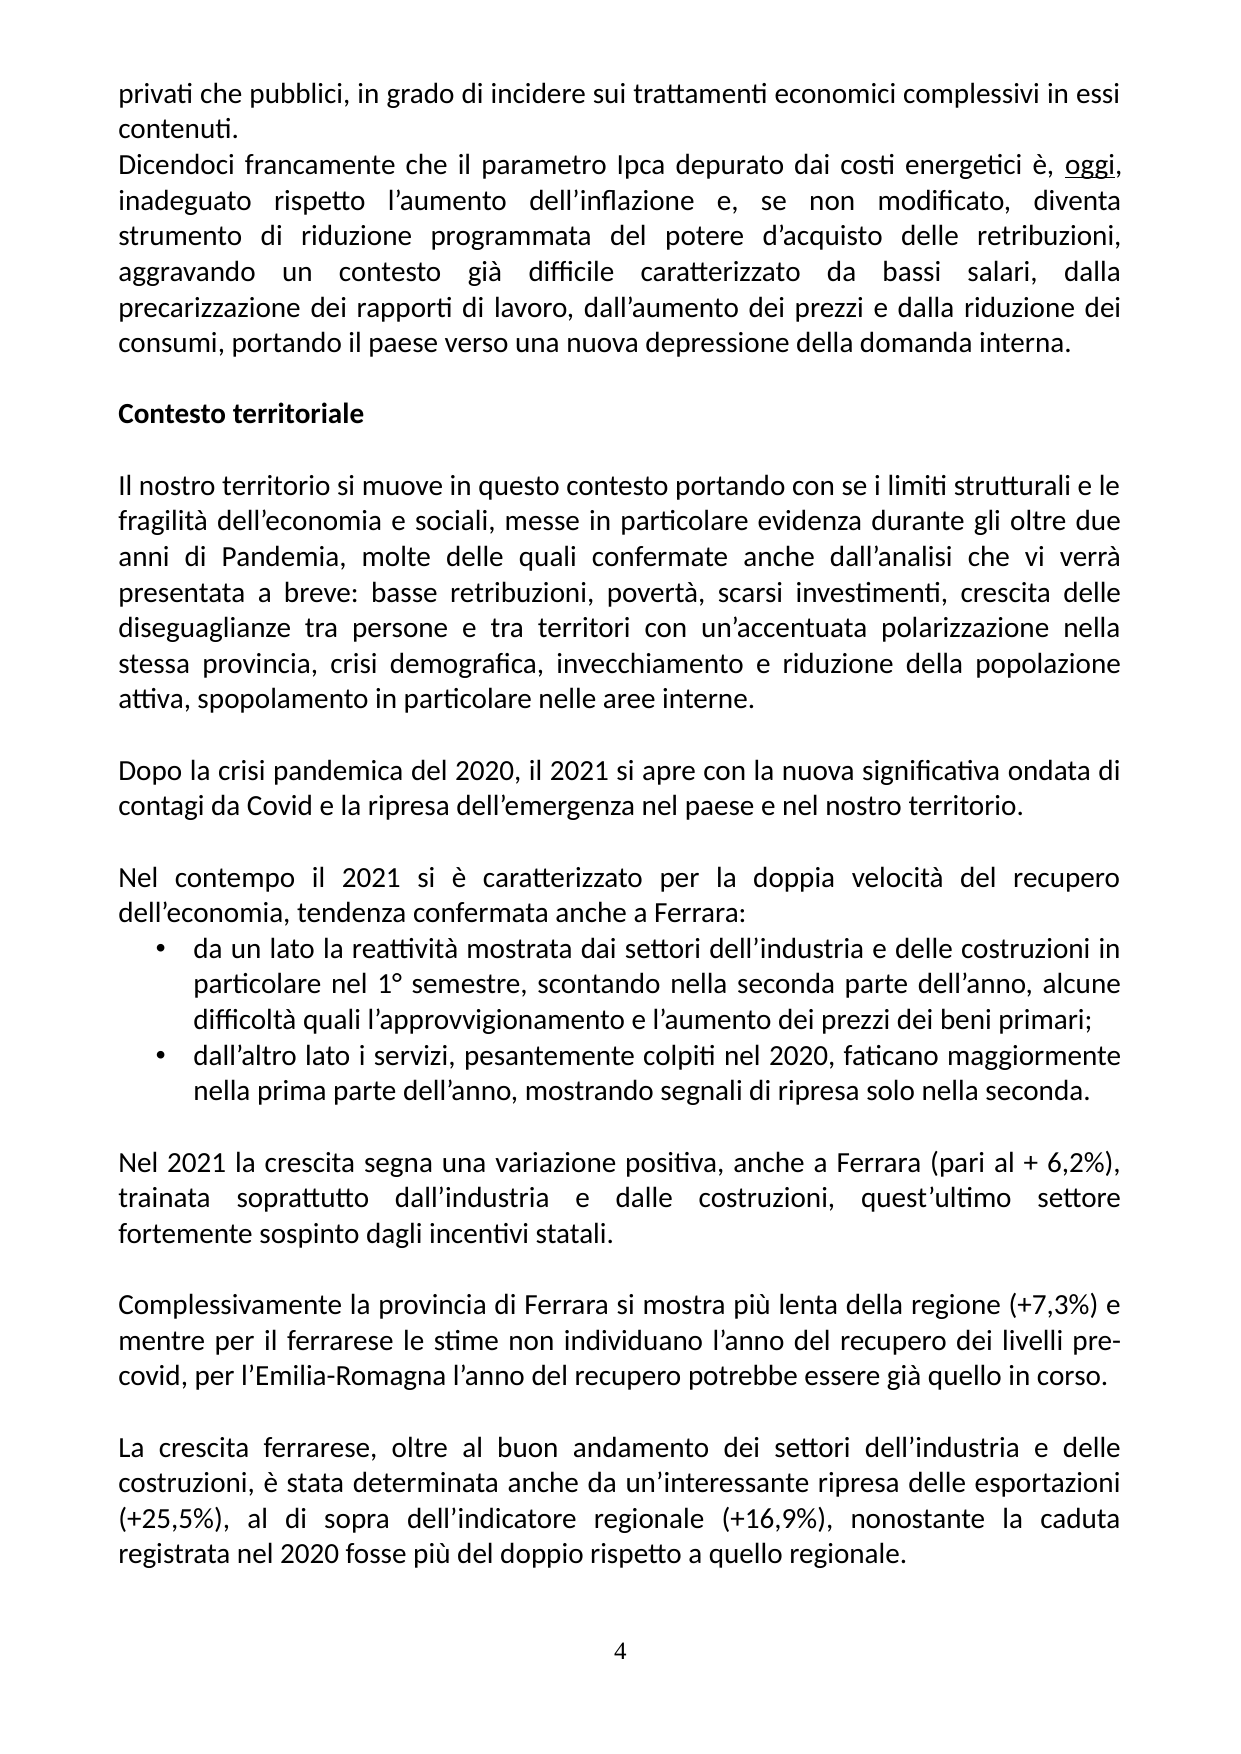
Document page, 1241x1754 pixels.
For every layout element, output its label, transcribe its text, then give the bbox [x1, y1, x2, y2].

text La crescita ferrarese, oltre al buon andamento dei settori dell’industria e delle costruzioni, è stata determinata anche da un’interessante ripresa delle esportazioni (+25,5%), al di sopra dell’indicatore regionale (+16,9%), nonostante la caduta registrata nel 2020 fosse più del doppio rispetto a quello regionale. [118, 1429, 1122, 1571]
text Dopo la crisi pandemica del 2020, il 2021 si apre con la nuova significativa ondata di contagi da Covid e la ripresa dell’emergenza nel paese e nel nostro territorio. [118, 752, 1122, 823]
text privati che pubblici, in grado di incidere sui trattamenti economici complessivi in essi contenuti. [118, 75, 1122, 146]
text Nel contempo il 2021 si è caratterizzato per la doppia velocità del recupero dell’economia, tendenza confermata anche a Ferrara: [118, 859, 1122, 930]
text Nel 2021 la crescita segna una variazione positiva, anche a Ferrara (pari al + 6,2%), trainata soprattutto dall’industria e dalle costruzioni, quest’ultimo settore fortemente sospinto dagli incentivi statali. [118, 1144, 1122, 1251]
list da un lato la reattività mostrata dai settori dell’industria e delle costruzioni in particolare nel 1° semestre, scontando nella seconda parte dell’anno, alcune difficoltà quali l’approvvigionamento e l’aumento dei prezzi dei beni primari; [156, 930, 1122, 1037]
text Complessivamente la provincia di Ferrara si mostra più lenta della regione (+7,3%) e mentre per il ferrarese le stime non individuano l’anno del recupero dei livelli pre-covid, per l’Emilia-Romagna l’anno del recupero potrebbe essere già quello in corso. [118, 1286, 1122, 1393]
text Dicendoci francamente che il parametro Ipca depurato dai costi energetici è, oggi, inadeguato rispetto l’aumento dell’inflazione e, se non modificato, diventa strumento di riduzione programmata del potere d’acquisto delle retribuzioni, aggravando un contesto già difficile caratterizzato da bassi salari, dalla precarizzazione dei rapporti di lavoro, dall’aumento dei prezzi e dalla riduzione dei consumi, portando il paese verso una nuova depressione della domanda interna. [118, 146, 1122, 360]
text Il nostro territorio si muove in questo contesto portando con se i limiti strutturali e le fragilità dell’economia e sociali, messe in particolare evidenza durante gli oltre due anni di Pandemia, molte delle quali confermate anche dall’analisi che vi verrà presentata a breve: basse retribuzioni, povertà, scarsi investimenti, crescita delle diseguaglianze tra persone e tra territori con un’accentuata polarizzazione nella stessa provincia, crisi demografica, invecchiamento e riduzione della popolazione attiva, spopolamento in particolare nelle aree interne. [118, 467, 1122, 716]
list dall’altro lato i servizi, pesantemente colpiti nel 2020, faticano maggiormente nella prima parte dell’anno, mostrando segnali di ripresa solo nella seconda. [156, 1037, 1122, 1108]
text Contesto territoriale [118, 396, 1122, 431]
